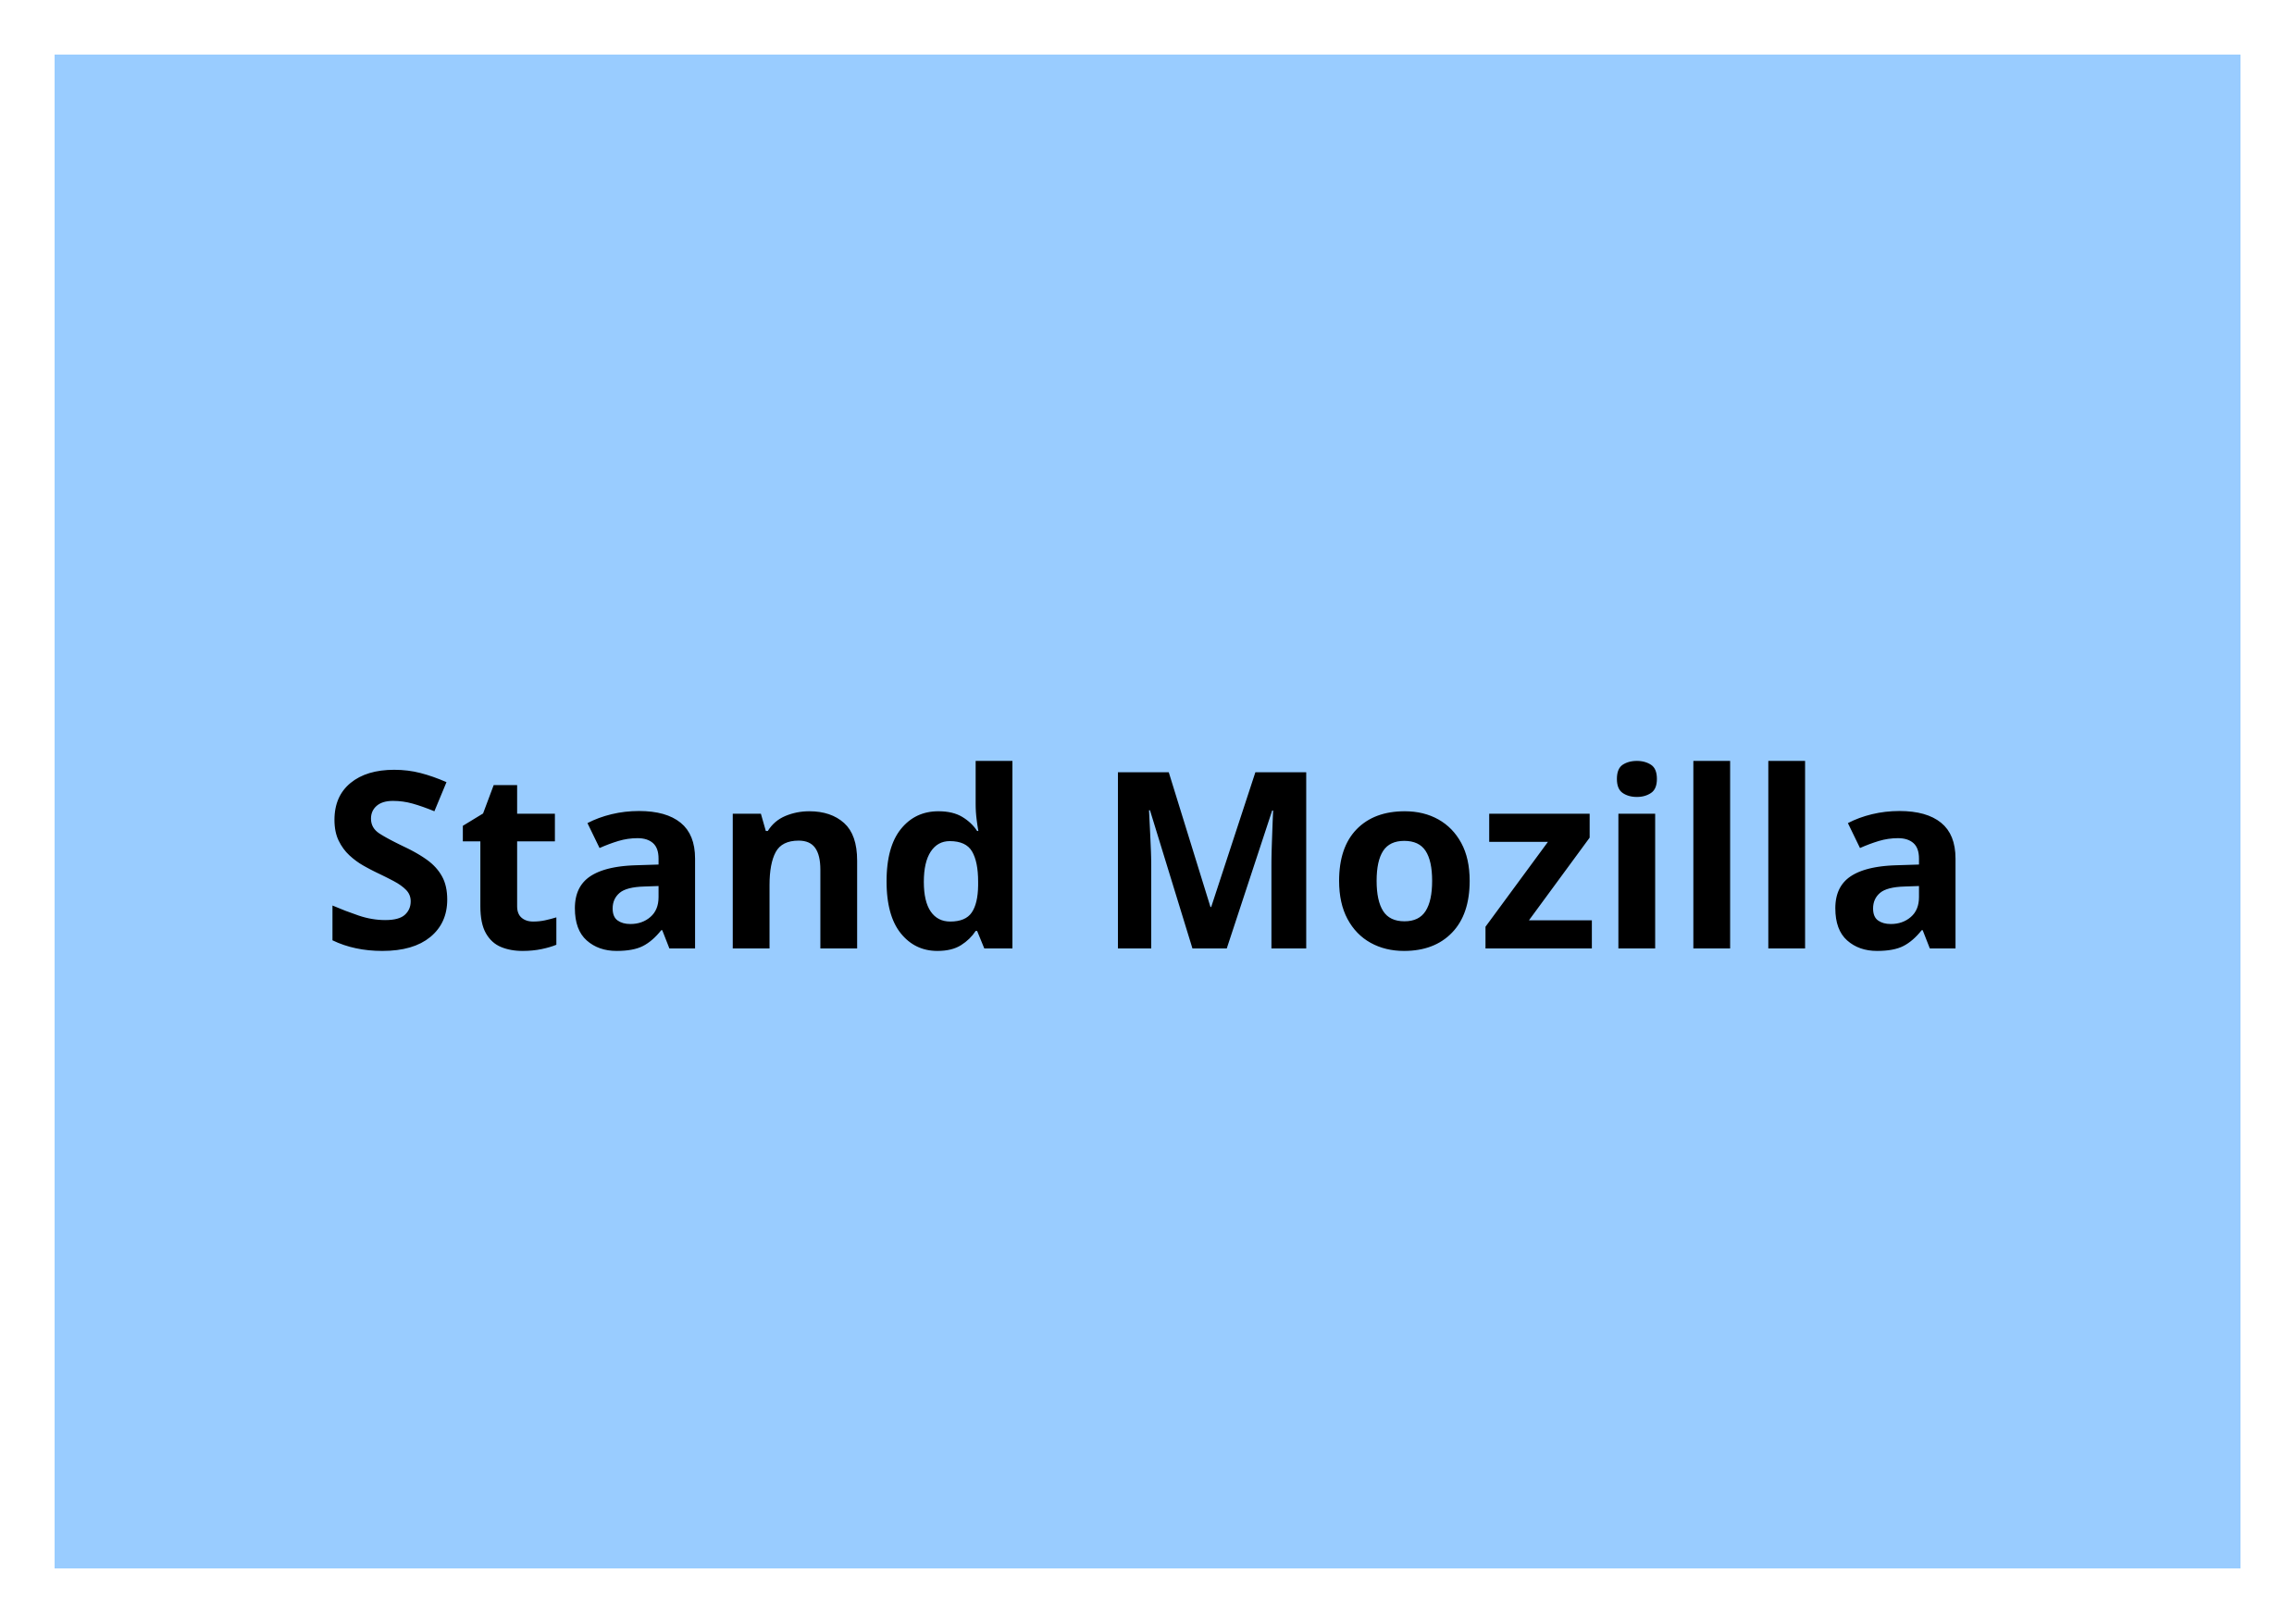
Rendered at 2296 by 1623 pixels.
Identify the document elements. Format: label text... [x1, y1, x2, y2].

text Stand Mozilla [55, 685, 2240, 1021]
